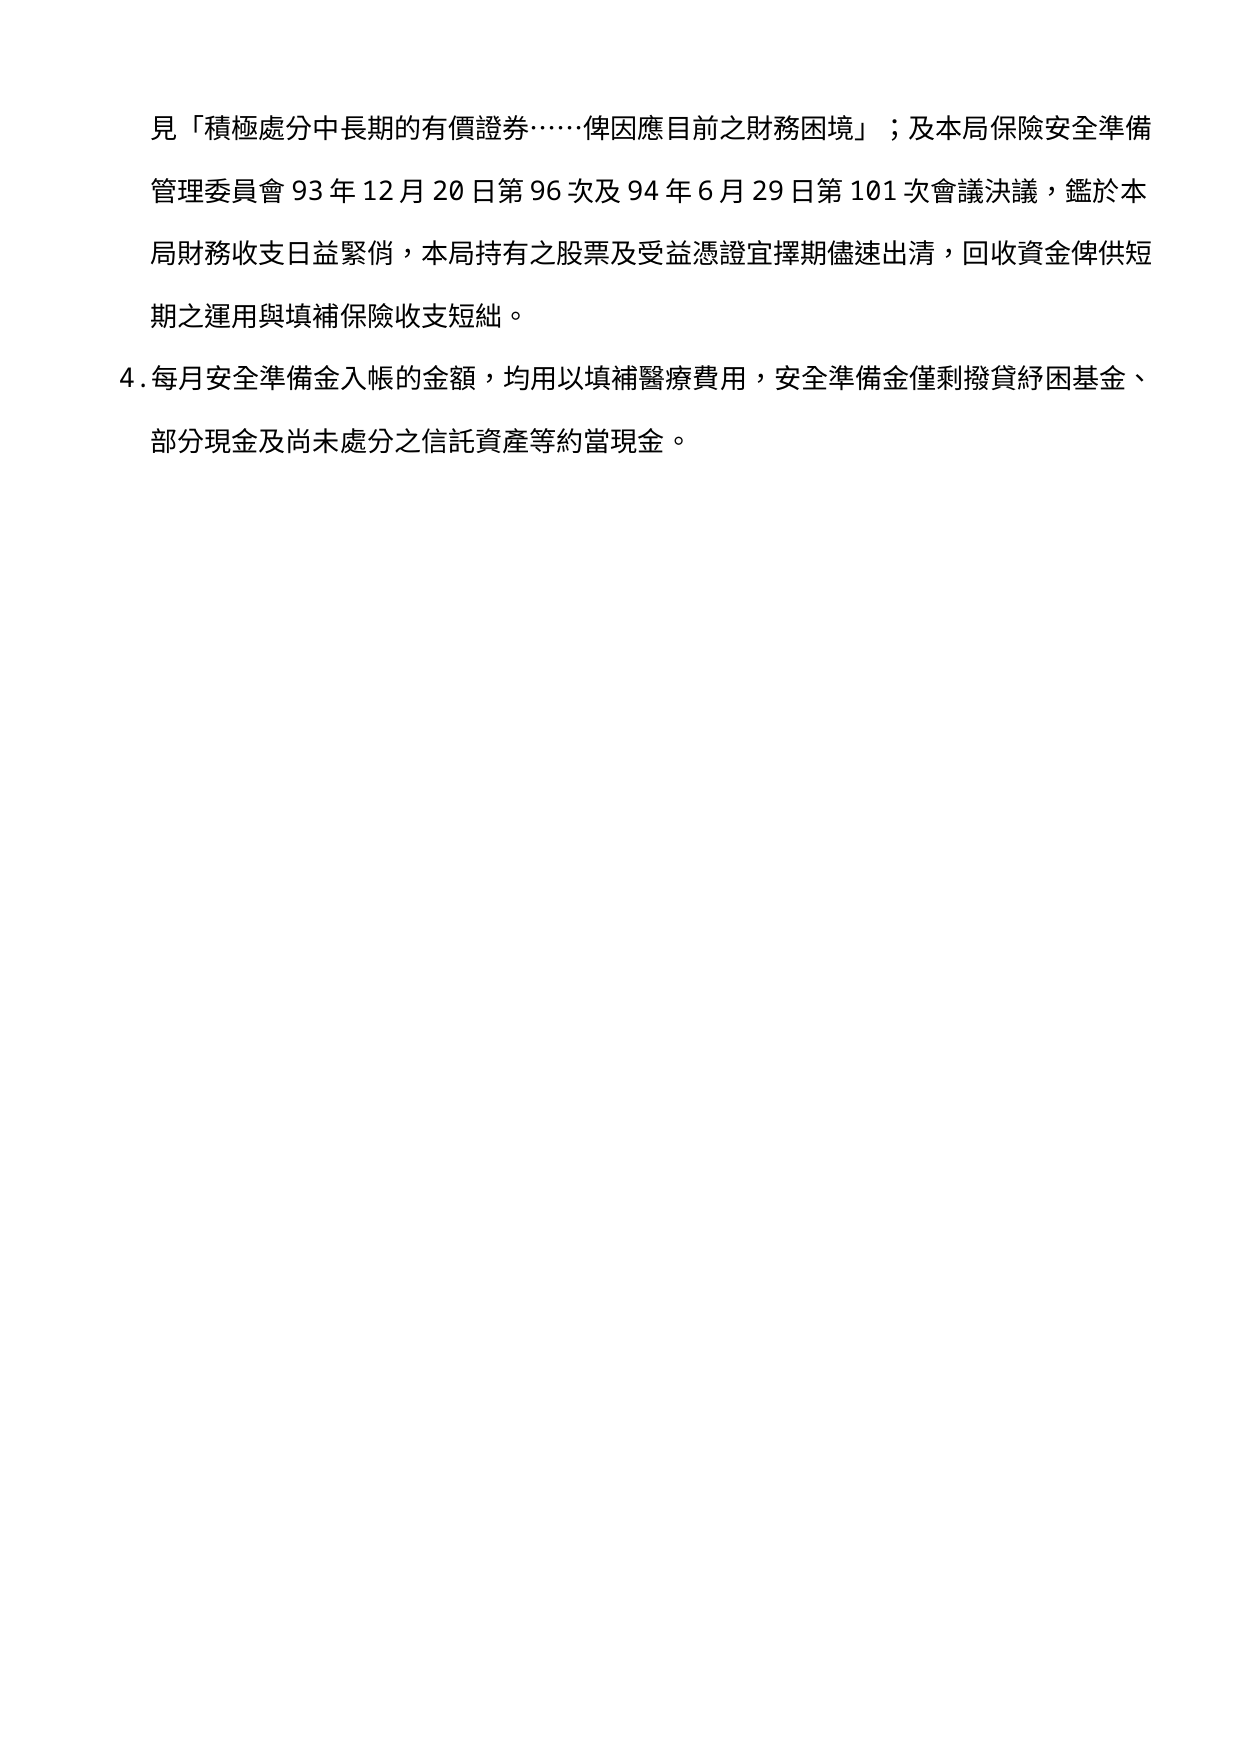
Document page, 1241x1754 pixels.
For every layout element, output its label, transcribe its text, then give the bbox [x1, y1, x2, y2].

text 見「積極處分中長期的有價證券……俾因應目前之財務困境」；及本局保險安全準備管理委員會93年12月20日第96次及94年6月29日第101次會議決議，鑑於本局財務收支日益緊俏，本局持有之股票及受益憑證宜擇期儘速出清，回收資金俾供短期之運用與填補保險收支短絀。 [118, 85, 1169, 335]
text 4.每月安全準備金入帳的金額，均用以填補醫療費用，安全準備金僅剩撥貸紓困基金、部分現金及尚未處分之信託資產等約當現金。 [118, 335, 1169, 460]
